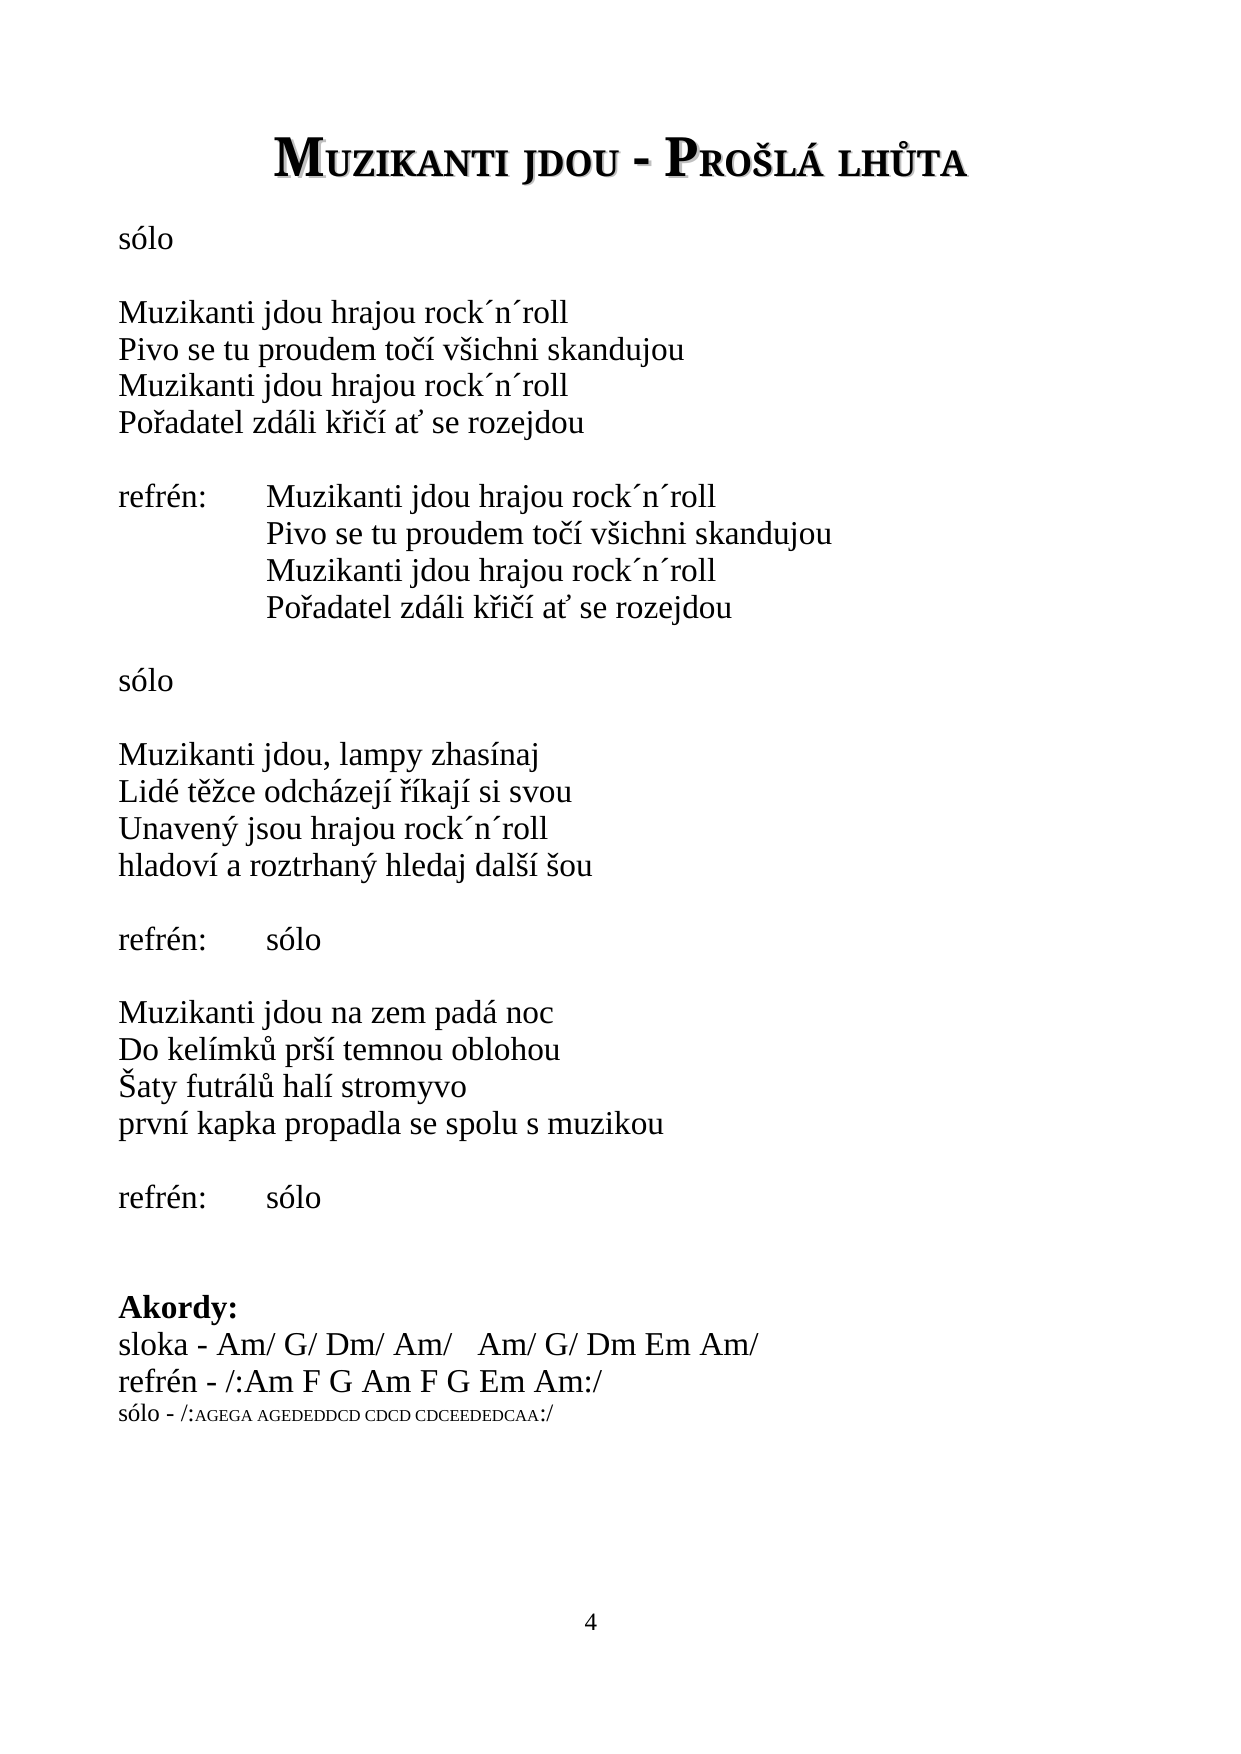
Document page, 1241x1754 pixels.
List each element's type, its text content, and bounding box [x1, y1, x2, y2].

text Muzikanti jdou, lampy zhasínaj Lidé těžce odcházejí říkají si svou Unavený jsou hrajou rock´n´roll hladoví a roztrhaný hledaj další šou [118, 736, 1122, 883]
text Muzikanti jdou hrajou rock´n´roll Pivo se tu proudem točí všichni skandujou Muzikanti jdou hrajou rock´n´roll Pořadatel zdáli křičí ať se rozejdou [118, 293, 1122, 441]
text Akordy: [118, 1289, 1122, 1326]
text refrén: sólo [118, 1178, 1122, 1215]
text sloka - Am/ G/ Dm/ Am/ Am/ G/ Dm Em Am/ [118, 1326, 1122, 1363]
text sólo [118, 219, 1122, 256]
text sólo - /:AGEGA AGEDEDDCD CDCD CDCEEDEDCAA:/ [118, 1399, 1122, 1427]
subtitle Muzikanti jdou - Prošlá lhůta [118, 118, 1122, 192]
text refrén: Muzikanti jdou hrajou rock´n´roll Pivo se tu proudem točí všichni skandujou Muzikanti jdou hrajou rock´n´roll Pořadatel zdáli křičí ať se rozejdou [118, 478, 1122, 625]
text Muzikanti jdou na zem padá noc Do kelímků prší temnou oblohou Šaty futrálů halí stromyvo první kapka propadla se spolu s muzikou [118, 994, 1122, 1141]
text sólo [118, 662, 1122, 699]
text refrén: sólo [118, 920, 1122, 957]
text refrén - /:Am F G Am F G Em Am:/ [118, 1363, 1122, 1399]
